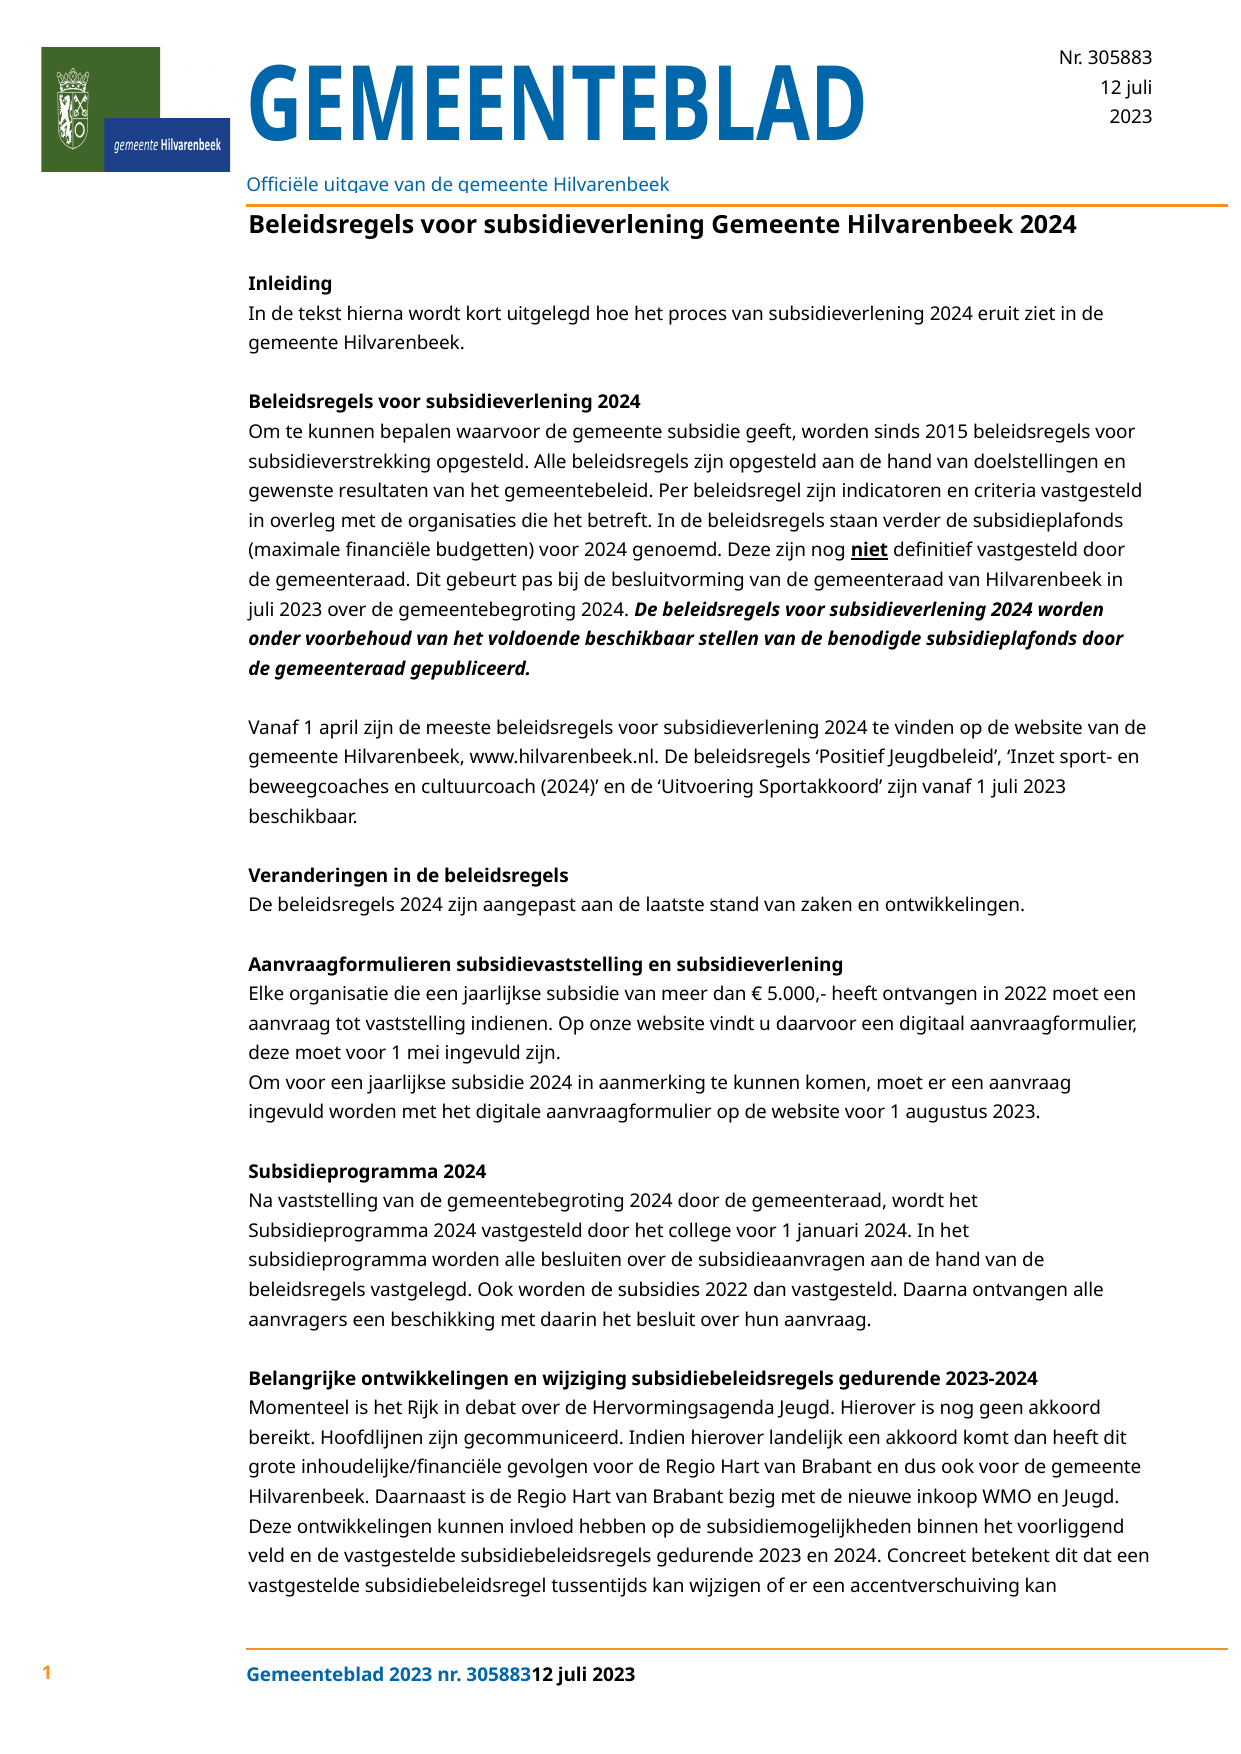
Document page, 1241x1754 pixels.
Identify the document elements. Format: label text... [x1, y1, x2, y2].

text Belangrijke ontwikkelingen en wijziging subsidiebeleidsregels gedurende 2023-2024 [248, 1365, 1152, 1391]
text In de tekst hierna wordt kort uitgelegd hoe het proces van subsidieverlening 2024 eruit ziet in de gemeente Hilvarenbeek. [248, 300, 1152, 355]
text Beleidsregels voor subsidieverlening 2024 [248, 389, 1152, 414]
text Elke organisatie die een jaarlijkse subsidie van meer dan € 5.000,- heeft ontvangen in 2022 moet een aanvraag tot vaststelling indienen. Op onze website vindt u daarvoor een digitaal aanvraagformulier, deze moet voor 1 mei ingevuld zijn. [248, 980, 1152, 1065]
text Om voor een jaarlijkse subsidie 2024 in aanmerking te kunnen komen, moet er een aanvraag ingevuld worden met het digitale aanvraagformulier op de website voor 1 augustus 2023. [248, 1069, 1152, 1124]
text Inleiding [248, 270, 1152, 296]
text Beleidsregels voor subsidieverlening Gemeente Hilvarenbeek 2024 [248, 207, 1152, 241]
text De beleidsregels 2024 zijn aangepast aan de laatste stand van zaken en ontwikkelingen. [248, 892, 1152, 917]
text Subsidieprogramma 2024 [248, 1158, 1152, 1183]
text Veranderingen in de beleidsregels [248, 862, 1152, 888]
picture [41, 47, 231, 172]
text Na vaststelling van de gemeentebegroting 2024 door de gemeenteraad, wordt het Subsidieprogramma 2024 vastgesteld door het college voor 1 januari 2024. In het subsidieprogramma worden alle besluiten over de subsidieaanvragen aan de hand van de beleidsregels vastgelegd. Ook worden de subsidies 2022 dan vastgesteld. Daarna ontvangen alle aanvragers een beschikking met daarin het besluit over hun aanvraag. [248, 1187, 1152, 1331]
text Vanaf 1 april zijn de meeste beleidsregels voor subsidieverlening 2024 te vinden op de website van de gemeente Hilvarenbeek, www.hilvarenbeek.nl. De beleidsregels ‘Positief Jeugdbeleid’, ‘Inzet sport- en beweegcoaches en cultuurcoach (2024)’ en de ‘Uitvoering Sportakkoord’ zijn vanaf 1 juli 2023 beschikbaar. [248, 714, 1152, 828]
text Momenteel is het Rijk in debat over de Hervormingsagenda Jeugd. Hierover is nog geen akkoord bereikt. Hoofdlijnen zijn gecommuniceerd. Indien hierover landelijk een akkoord komt dan heeft dit grote inhoudelijke/financiële gevolgen voor de Regio Hart van Brabant en dus ook voor de gemeente Hilvarenbeek. Daarnaast is de Regio Hart van Brabant bezig met de nieuwe inkoop WMO en Jeugd. Deze ontwikkelingen kunnen invloed hebben op de subsidiemogelijkheden binnen het voorliggend veld en de vastgestelde subsidiebeleidsregels gedurende 2023 en 2024. Concreet betekent dit dat een vastgestelde subsidiebeleidsregel tussentijds kan wijzigen of er een accentverschuiving kan [248, 1394, 1152, 1598]
text Aanvraagformulieren subsidievaststelling en subsidieverlening [248, 951, 1152, 976]
text Om te kunnen bepalen waarvoor de gemeente subsidie geeft, worden sinds 2015 beleidsregels voor subsidieverstrekking opgesteld. Alle beleidsregels zijn opgesteld aan de hand van doelstellingen en gewenste resultaten van het gemeentebeleid. Per beleidsregel zijn indicatoren en criteria vastgesteld in overleg met de organisaties die het betreft. In de beleidsregels staan verder de subsidieplafonds (maximale financiële budgetten) voor 2024 genoemd. Deze zijn nog niet definitief vastgesteld door de gemeenteraad. Dit gebeurt pas bij de besluitvorming van de gemeenteraad van Hilvarenbeek in juli 2023 over de gemeentebegroting 2024. De beleidsregels voor subsidieverlening 2024 worden onder voorbehoud van het voldoende beschikbaar stellen van de benodigde subsidieplafonds door de gemeenteraad gepubliceerd. [248, 418, 1152, 681]
